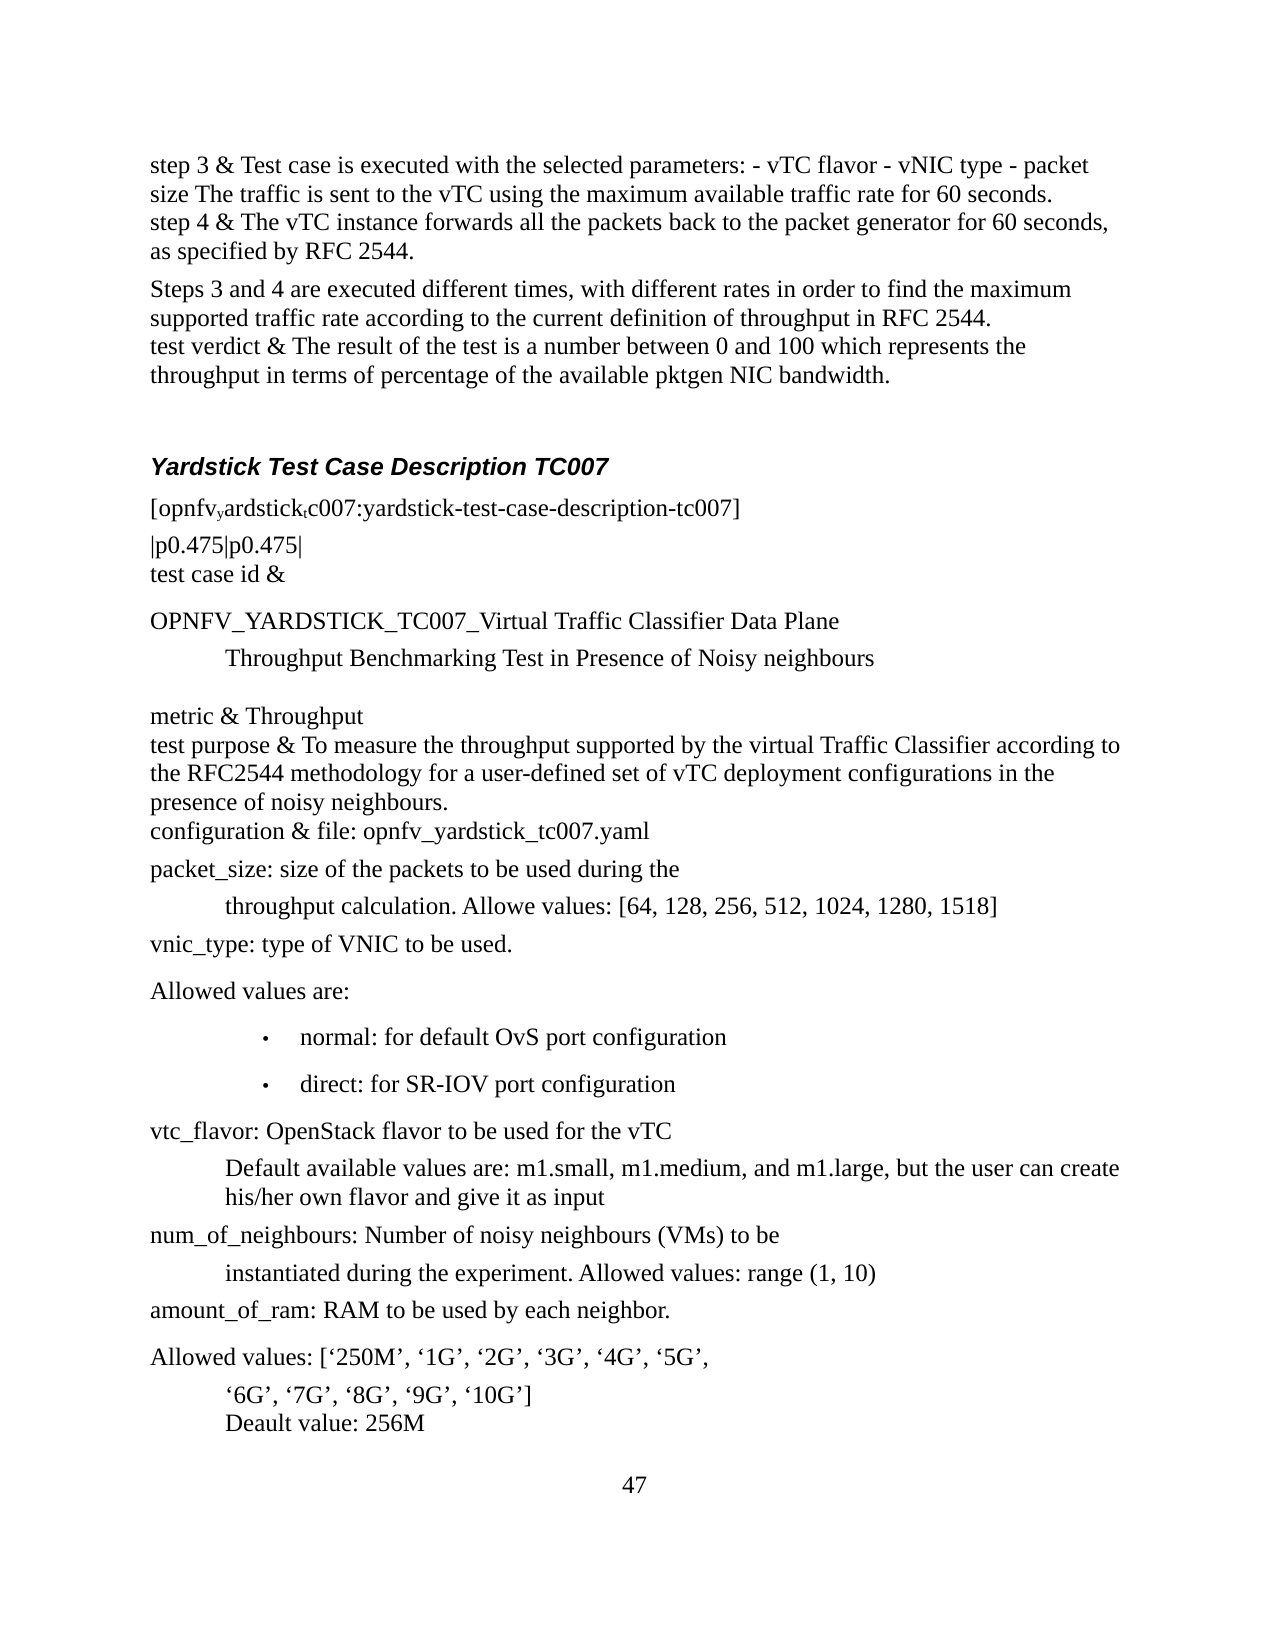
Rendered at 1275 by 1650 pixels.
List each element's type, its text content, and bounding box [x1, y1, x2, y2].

text instantiated during the experiment. Allowed values: range (1, 10) [225, 1258, 1125, 1286]
text Throughput Benchmarking Test in Presence of Noisy neighbours [225, 643, 1125, 672]
text Steps 3 and 4 are executed different times, with different rates in order to find the maximum supported traffic rate according to the current definition of throughput in RFC 2544. test verdict & The result of the test is a number between 0 and 100 which represents the throughput in terms of percentage of the available pktgen NIC bandwidth. [150, 274, 1125, 418]
text num_of_neighbours: Number of noisy neighbours (VMs) to be [150, 1220, 1125, 1249]
text vnic_type: type of VNIC to be used. [150, 929, 1125, 958]
text ‘6G’, ‘7G’, ‘8G’, ‘9G’, ‘10G’] [225, 1380, 1125, 1408]
text Default available values are: m1.small, m1.medium, and m1.large, but the user can create his/her own flavor and give it as input [225, 1153, 1125, 1211]
list normal: for default OvS port configuration [262, 1022, 1125, 1051]
text |p0.475|p0.475| test case id & [150, 530, 1125, 588]
text metric & Throughput test purpose & To measure the throughput supported by the virtual Traffic Classifier according to the RFC2544 methodology for a user-defined set of vTC deployment configurations in the presence of noisy neighbours. configuration & file: opnfv_yardstick_tc007.yaml [150, 672, 1125, 845]
text OPNFV_YARDSTICK_TC007_Virtual Traffic Classifier Data Plane [150, 606, 1125, 634]
text vtc_flavor: OpenStack flavor to be used for the vTC [150, 1116, 1125, 1144]
text Allowed values: [‘250M’, ‘1G’, ‘2G’, ‘3G’, ‘4G’, ‘5G’, [150, 1342, 1125, 1371]
text [opnfvyardsticktc007:yardstick-test-case-description-tc007] [150, 493, 1125, 521]
text step 3 & Test case is executed with the selected parameters: - vTC flavor - vNIC type - packet size The traffic is sent to the vTC using the maximum available traffic rate for 60 seconds. step 4 & The vTC instance forwards all the packets back to the packet generator for 60 seconds, as specified by RFC 2544. [150, 150, 1125, 265]
text Allowed values are: [150, 976, 1125, 1004]
text packet_size: size of the packets to be used during the [150, 854, 1125, 882]
text Deault value: 256M [225, 1408, 1125, 1437]
list direct: for SR-IOV port configuration [262, 1069, 1125, 1098]
text throughput calculation. Allowe values: [64, 128, 256, 512, 1024, 1280, 1518] [225, 891, 1125, 920]
subtitle Yardstick Test Case Description TC007 [150, 452, 1125, 480]
text amount_of_ram: RAM to be used by each neighbor. [150, 1295, 1125, 1324]
